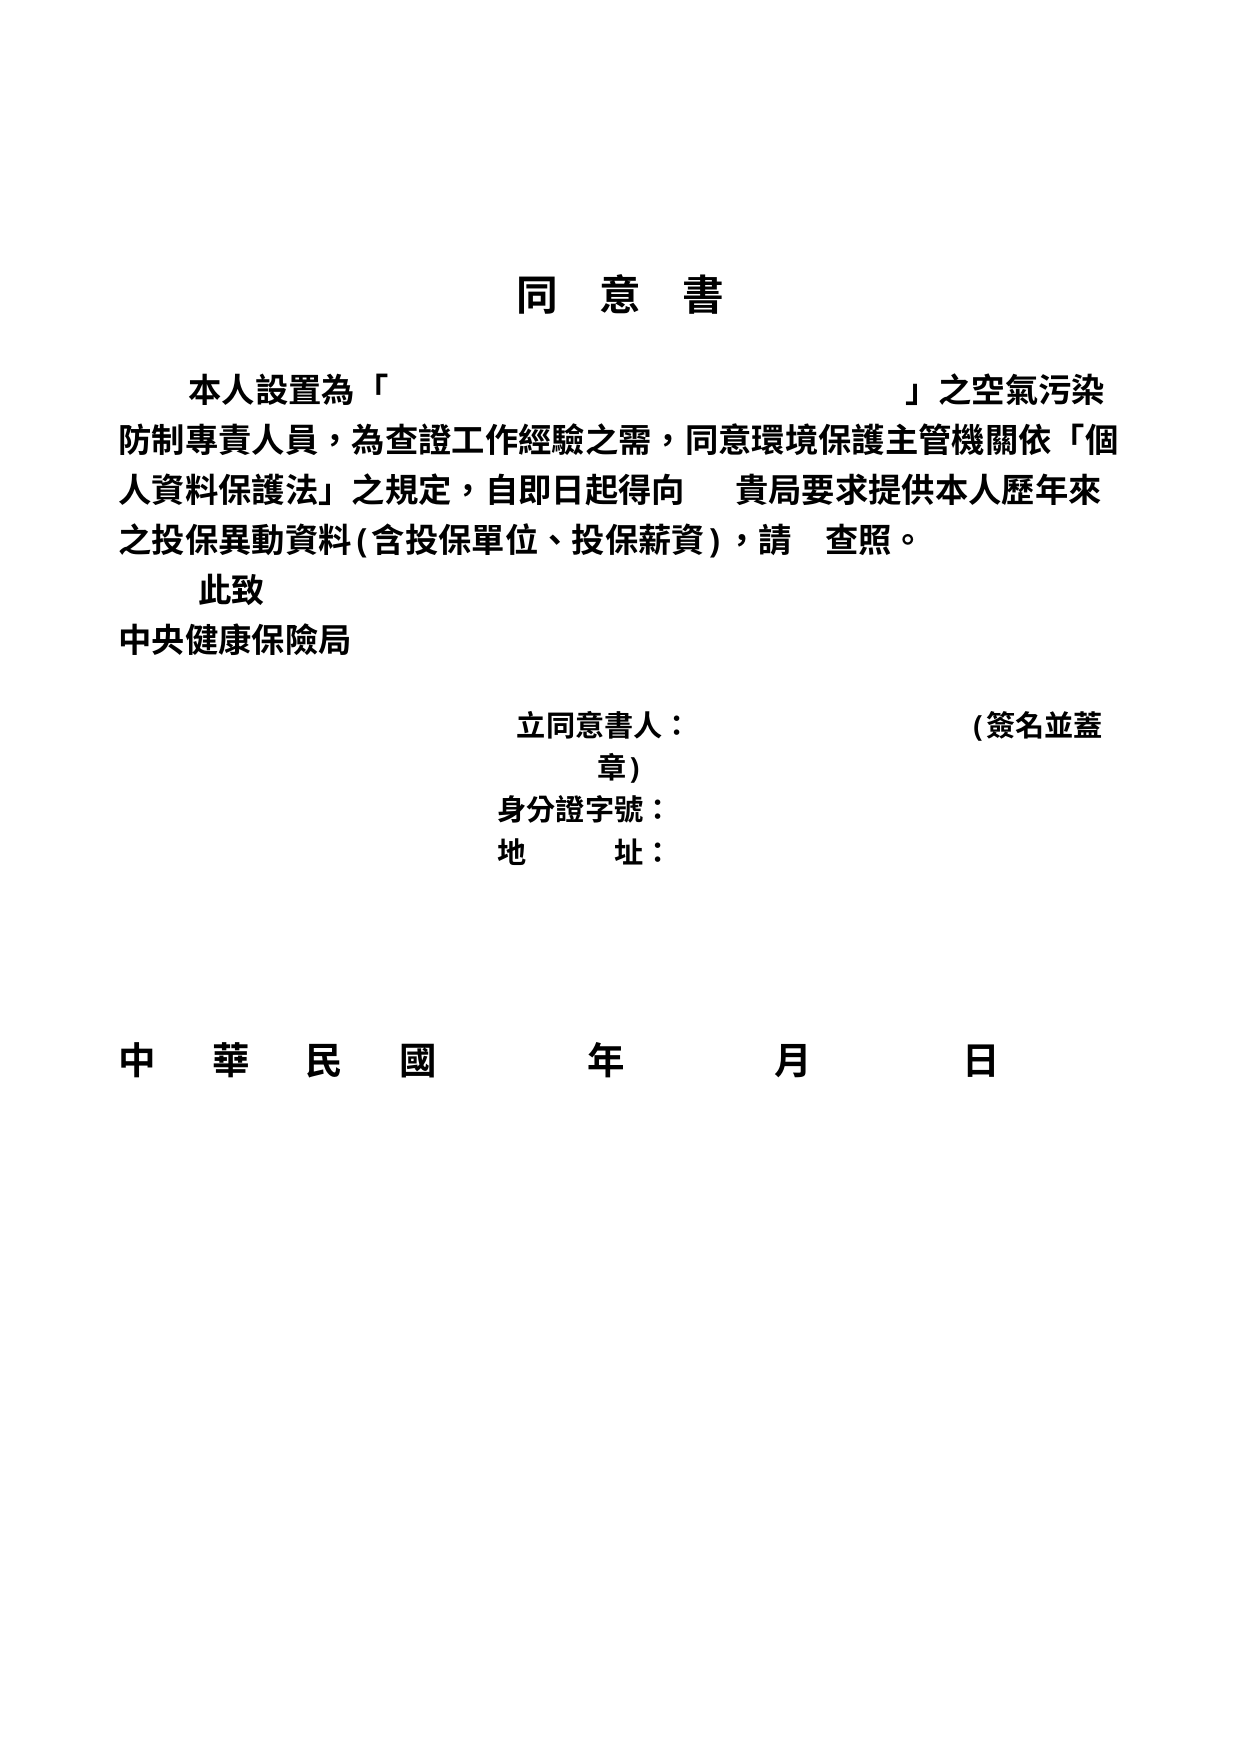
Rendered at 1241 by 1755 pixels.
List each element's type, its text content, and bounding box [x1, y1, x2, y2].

text 同 意 書 [118, 262, 1122, 323]
text 身分證字號： [118, 787, 1122, 829]
text 中 華 民 國 年 月 日 [118, 1031, 1122, 1085]
text 此致 [118, 562, 1122, 612]
text 立同意書人： (簽名並蓋章) [118, 702, 1122, 787]
text 地 址： [118, 829, 1122, 872]
text 本人設置為「 」之空氣污染防制專責人員，為查證工作經驗之需，同意環境保護主管機關依「個人資料保護法」之規定，自即日起得向 貴局要求提供本人歷年來之投保異動資料(含投保單位、投保薪資)，請 查照。 [118, 362, 1122, 562]
text 中央健康保險局 [118, 612, 1122, 662]
